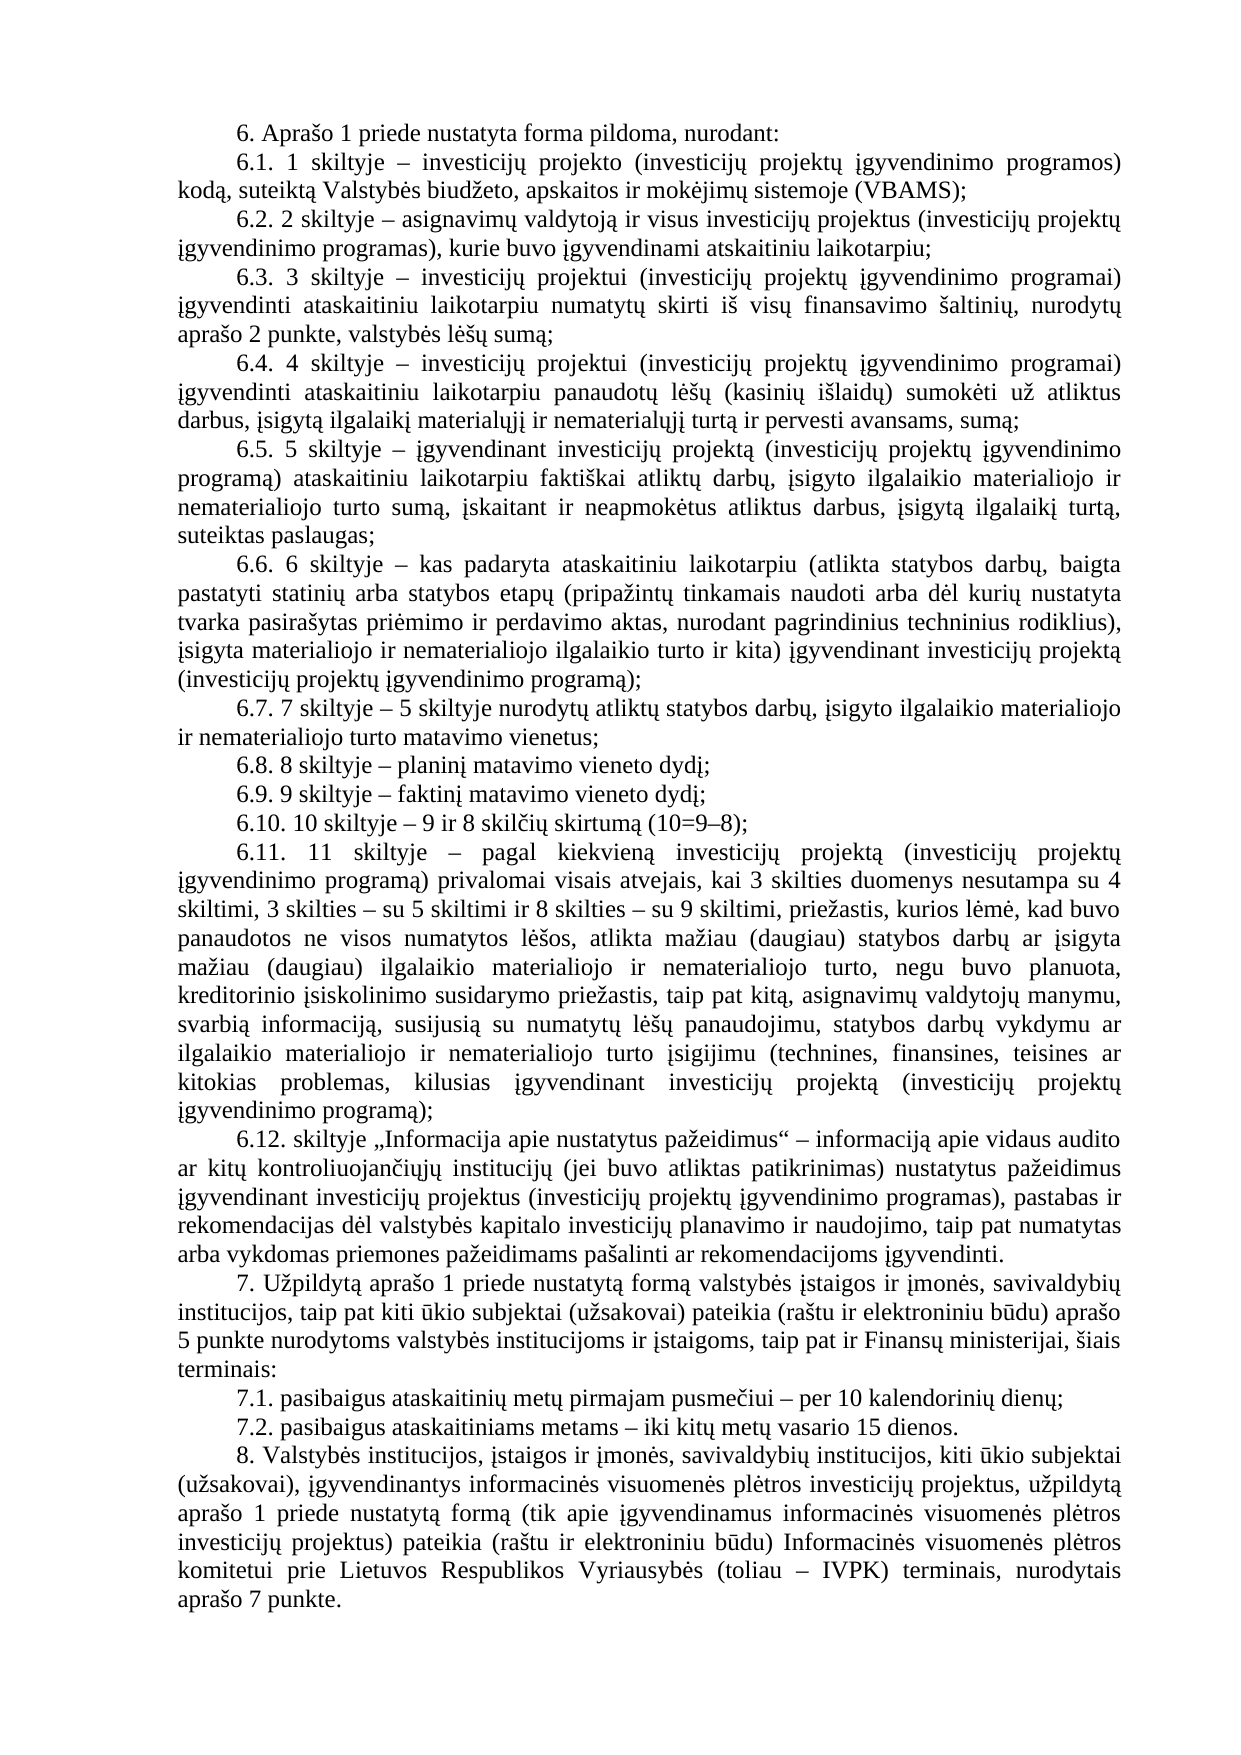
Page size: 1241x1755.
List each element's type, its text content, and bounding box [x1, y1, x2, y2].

text 6.4. 4 skiltyje – investicijų projektui (investicijų projektų įgyvendinimo programai) įgyvendinti ataskaitiniu laikotarpiu panaudotų lėšų (kasinių išlaidų) sumokėti už atliktus darbus, įsigytą ilgalaikį materialųjį ir nematerialųjį turtą ir pervesti avansams, sumą; [177, 348, 1122, 434]
text 6.9. 9 skiltyje – faktinį matavimo vieneto dydį; [177, 779, 1122, 808]
text 6.8. 8 skiltyje – planinį matavimo vieneto dydį; [177, 751, 1122, 779]
text 6.7. 7 skiltyje – 5 skiltyje nurodytų atliktų statybos darbų, įsigyto ilgalaikio materialiojo ir nematerialiojo turto matavimo vienetus; [177, 693, 1122, 751]
text 7.2. pasibaigus ataskaitiniams metams – iki kitų metų vasario 15 dienos. [177, 1412, 1122, 1441]
text 7.1. pasibaigus ataskaitinių metų pirmajam pusmečiui – per 10 kalendorinių dienų; [177, 1383, 1122, 1412]
text 6.12. skiltyje „Informacija apie nustatytus pažeidimus“ – informaciją apie vidaus audito ar kitų kontroliuojančiųjų institucijų (jei buvo atliktas patikrinimas) nustatytus pažeidimus įgyvendinant investicijų projektus (investicijų projektų įgyvendinimo programas), pastabas ir rekomendacijas dėl valstybės kapitalo investicijų planavimo ir naudojimo, taip pat numatytas arba vykdomas priemones pažeidimams pašalinti ar rekomendacijoms įgyvendinti. [177, 1124, 1122, 1268]
text 6.5. 5 skiltyje – įgyvendinant investicijų projektą (investicijų projektų įgyvendinimo programą) ataskaitiniu laikotarpiu faktiškai atliktų darbų, įsigyto ilgalaikio materialiojo ir nematerialiojo turto sumą, įskaitant ir neapmokėtus atliktus darbus, įsigytą ilgalaikį turtą, suteiktas paslaugas; [177, 434, 1122, 549]
text 7. Užpildytą aprašo 1 priede nustatytą formą valstybės įstaigos ir įmonės, savivaldybių institucijos, taip pat kiti ūkio subjektai (užsakovai) pateikia (raštu ir elektroniniu būdu) aprašo 5 punkte nurodytoms valstybės institucijoms ir įstaigoms, taip pat ir Finansų ministerijai, šiais terminais: [177, 1268, 1122, 1383]
text 6.1. 1 skiltyje – investicijų projekto (investicijų projektų įgyvendinimo programos) kodą, suteiktą Valstybės biudžeto, apskaitos ir mokėjimų sistemoje (VBAMS); [177, 147, 1122, 204]
text 6.2. 2 skiltyje – asignavimų valdytoją ir visus investicijų projektus (investicijų projektų įgyvendinimo programas), kurie buvo įgyvendinami atskaitiniu laikotarpiu; [177, 204, 1122, 262]
text 6.11. 11 skiltyje – pagal kiekvieną investicijų projektą (investicijų projektų įgyvendinimo programą) privalomai visais atvejais, kai 3 skilties duomenys nesutampa su 4 skiltimi, 3 skilties – su 5 skiltimi ir 8 skilties – su 9 skiltimi, priežastis, kurios lėmė, kad buvo panaudotos ne visos numatytos lėšos, atlikta mažiau (daugiau) statybos darbų ar įsigyta mažiau (daugiau) ilgalaikio materialiojo ir nematerialiojo turto, negu buvo planuota, kreditorinio įsiskolinimo susidarymo priežastis, taip pat kitą, asignavimų valdytojų manymu, svarbią informaciją, susijusią su numatytų lėšų panaudojimu, statybos darbų vykdymu ar ilgalaikio materialiojo ir nematerialiojo turto įsigijimu (technines, finansines, teisines ar kitokias problemas, kilusias įgyvendinant investicijų projektą (investicijų projektų įgyvendinimo programą); [177, 837, 1122, 1124]
text 8. Valstybės institucijos, įstaigos ir įmonės, savivaldybių institucijos, kiti ūkio subjektai (užsakovai), įgyvendinantys informacinės visuomenės plėtros investicijų projektus, užpildytą aprašo 1 priede nustatytą formą (tik apie įgyvendinamus informacinės visuomenės plėtros investicijų projektus) pateikia (raštu ir elektroniniu būdu) Informacinės visuomenės plėtros komitetui prie Lietuvos Respublikos Vyriausybės (toliau – IVPK) terminais, nurodytais aprašo 7 punkte. [177, 1441, 1122, 1613]
text 6.6. 6 skiltyje – kas padaryta ataskaitiniu laikotarpiu (atlikta statybos darbų, baigta pastatyti statinių arba statybos etapų (pripažintų tinkamais naudoti arba dėl kurių nustatyta tvarka pasirašytas priėmimo ir perdavimo aktas, nurodant pagrindinius techninius rodiklius), įsigyta materialiojo ir nematerialiojo ilgalaikio turto ir kita) įgyvendinant investicijų projektą (investicijų projektų įgyvendinimo programą); [177, 549, 1122, 693]
text 6.3. 3 skiltyje – investicijų projektui (investicijų projektų įgyvendinimo programai) įgyvendinti ataskaitiniu laikotarpiu numatytų skirti iš visų finansavimo šaltinių, nurodytų aprašo 2 punkte, valstybės lėšų sumą; [177, 262, 1122, 348]
text 6. Aprašo 1 priede nustatyta forma pildoma, nurodant: [177, 118, 1122, 147]
text 6.10. 10 skiltyje – 9 ir 8 skilčių skirtumą (10=9–8); [177, 808, 1122, 837]
